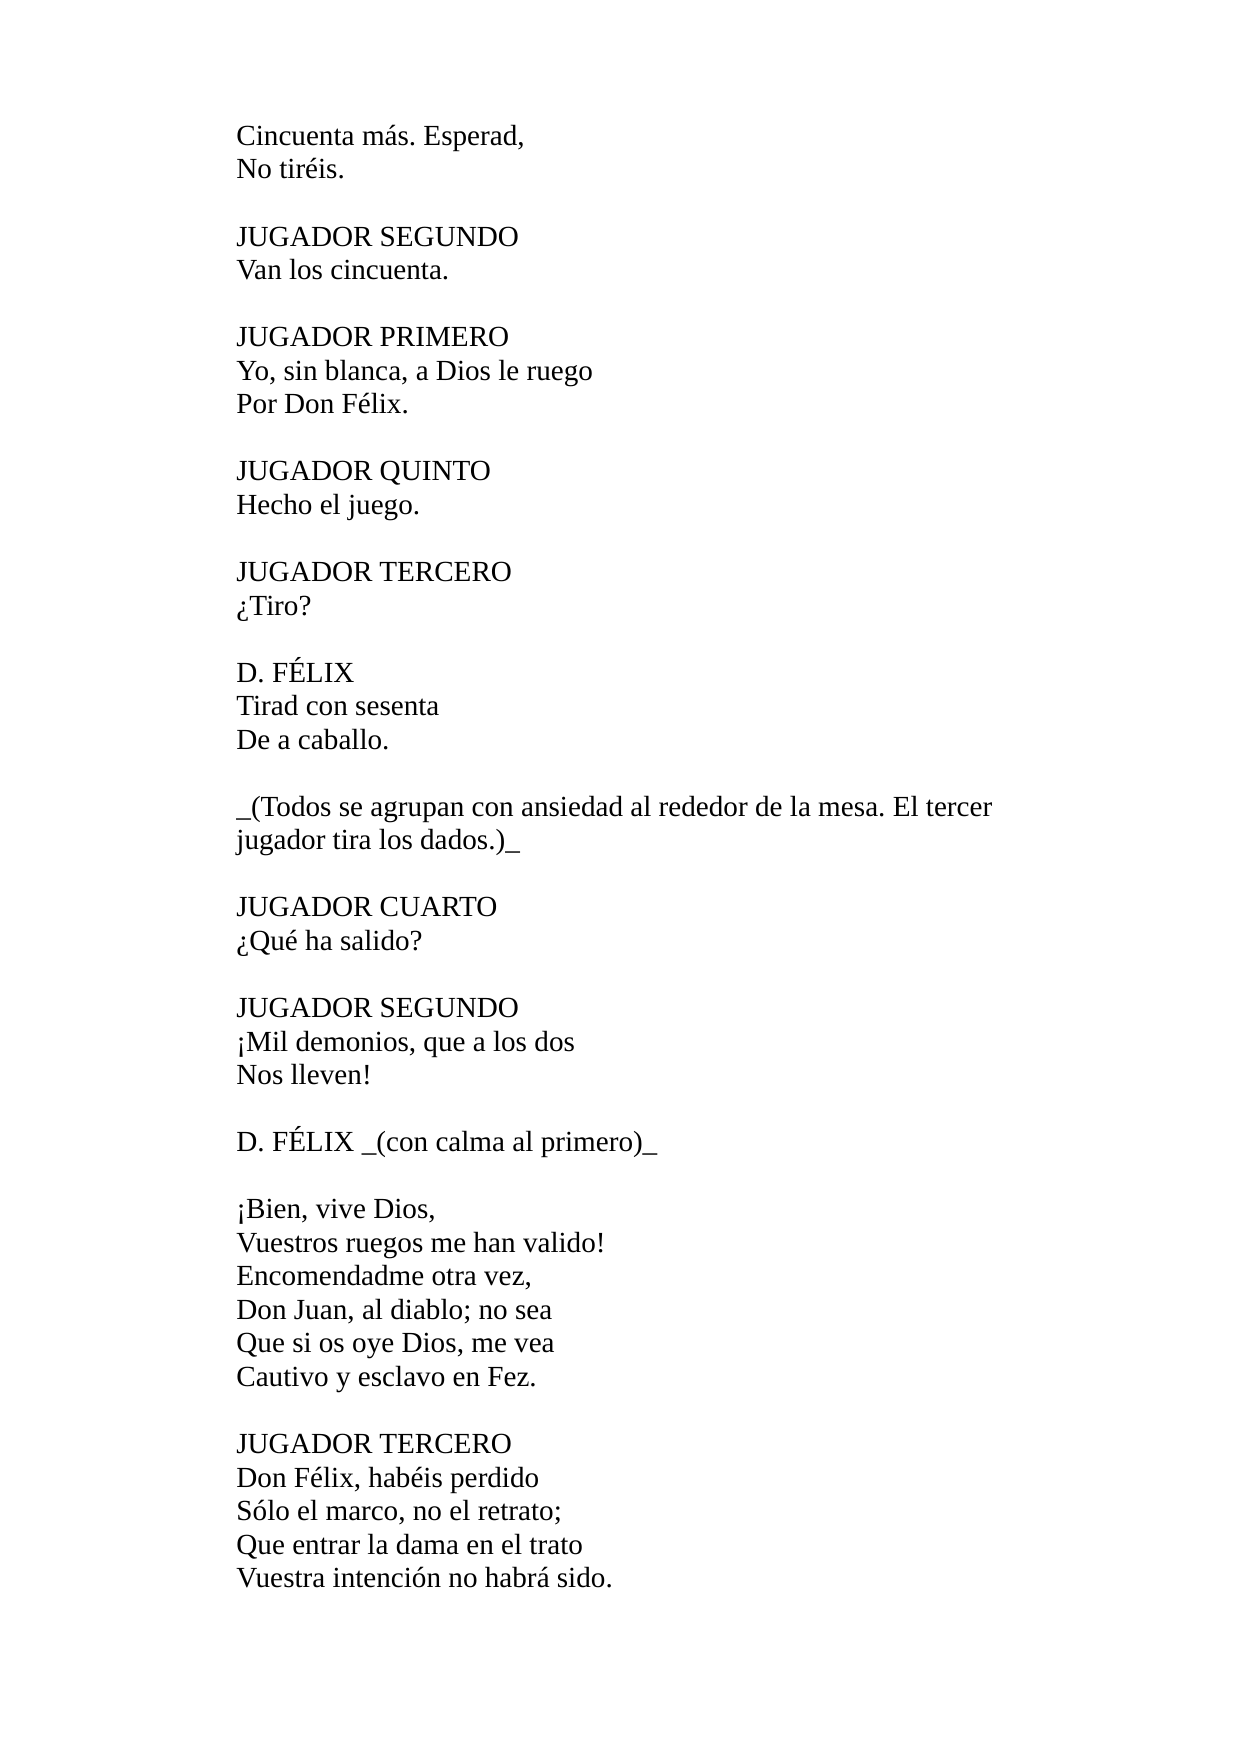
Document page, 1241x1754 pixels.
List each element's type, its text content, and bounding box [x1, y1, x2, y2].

text Cincuenta más. Esperad, No tiréis. JUGADOR SEGUNDO Van los cincuenta. JUGADOR PRIMERO Yo, sin blanca, a Dios le ruego Por Don Félix. JUGADOR QUINTO Hecho el juego. JUGADOR TERCERO ¿Tiro? D. FÉLIX Tirad con sesenta De a caballo. _(Todos se agrupan con ansiedad al rededor de la mesa. El tercer jugador tira los dados.)_ JUGADOR CUARTO ¿Qué ha salido? JUGADOR SEGUNDO ¡Mil demonios, que a los dos Nos lleven! D. FÉLIX _(con calma al primero)_ ¡Bien, vive Dios, Vuestros ruegos me han valido! Encomendadme otra vez, Don Juan, al diablo; no sea Que si os oye Dios, me vea Cautivo y esclavo en Fez. JUGADOR TERCERO Don Félix, habéis perdido Sólo el marco, no el retrato; Que entrar la dama en el trato Vuestra intención no habrá sido. [236, 118, 1004, 1627]
